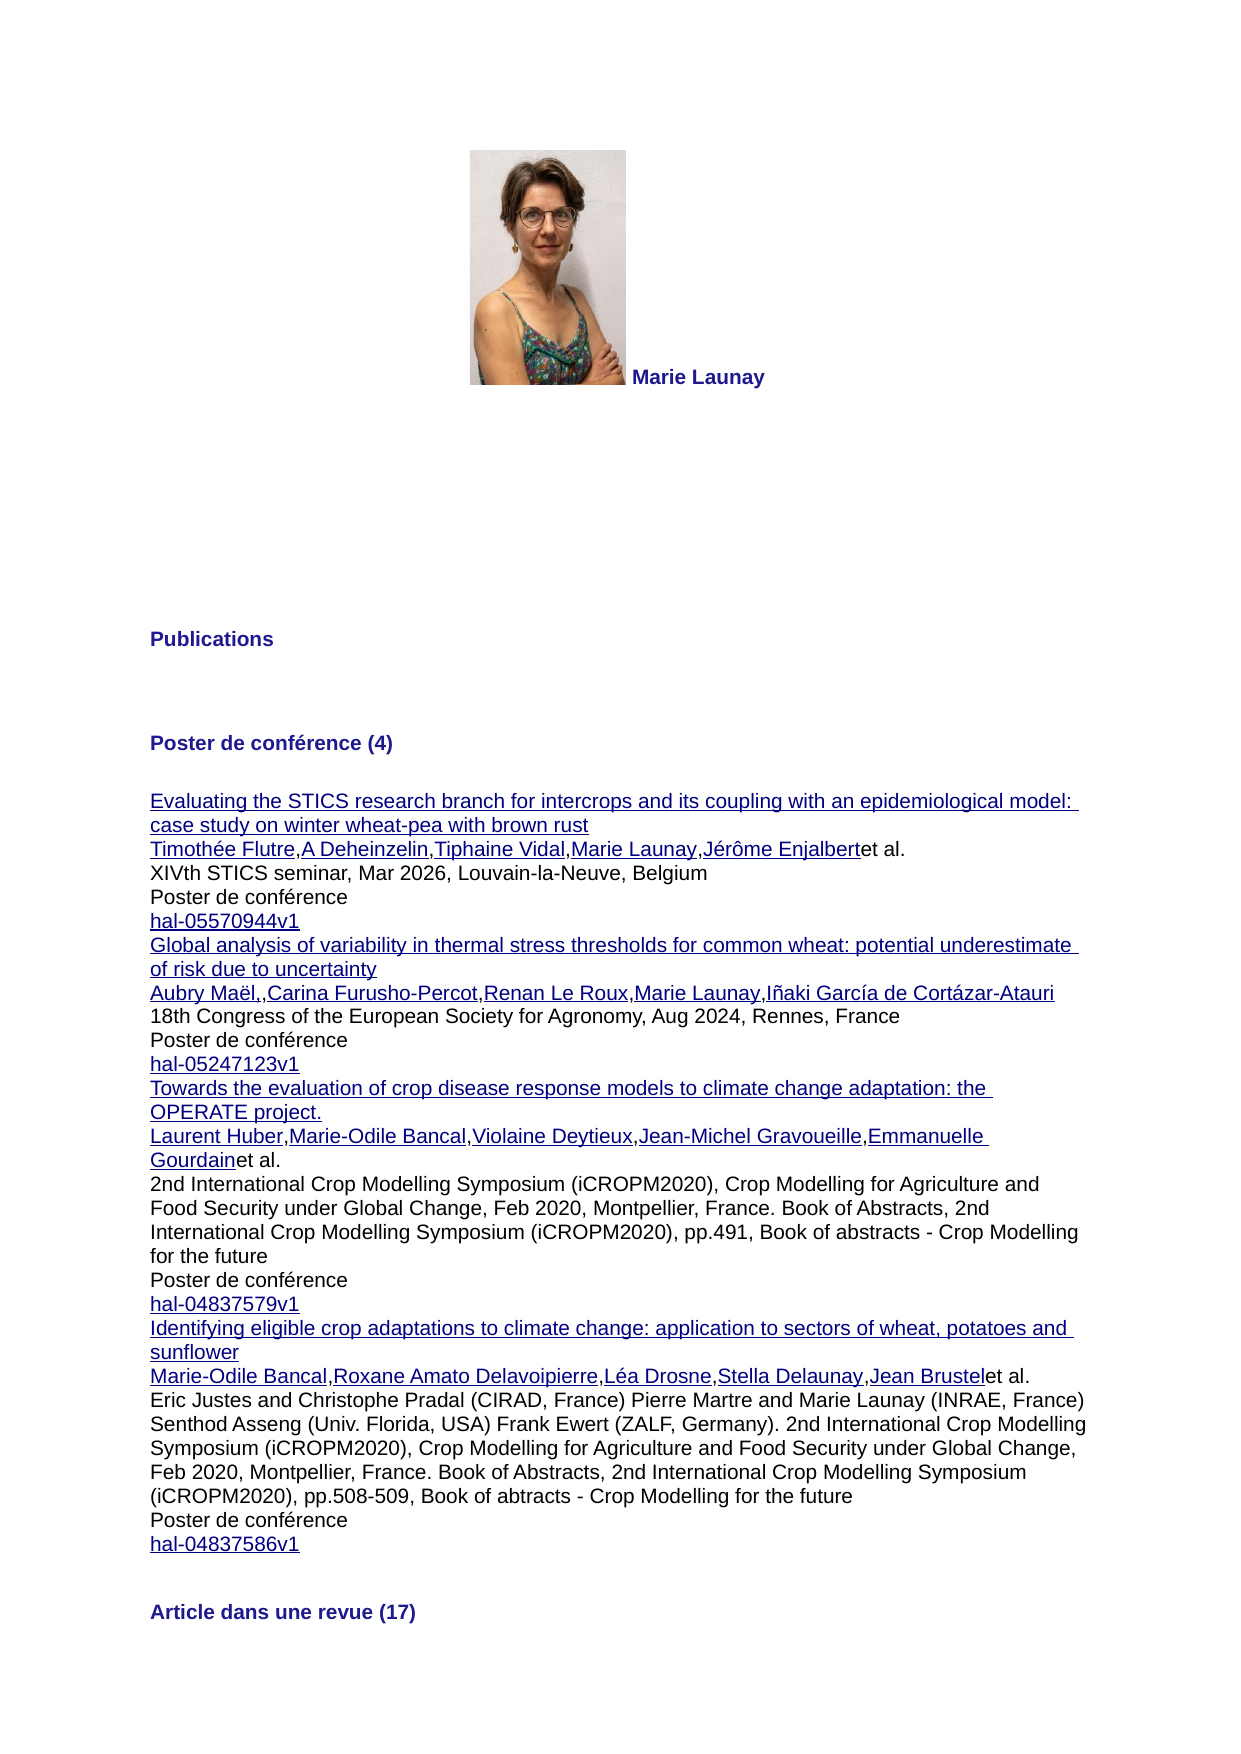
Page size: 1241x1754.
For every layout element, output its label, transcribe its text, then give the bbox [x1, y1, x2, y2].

table_header Evaluating the STICS research branch for intercrops and its coupling with an epidemiological model: case study on winter wheat-pea with brown rust Timothée Flutre,A Deheinzelin,Tiphaine Vidal,Marie Launay,Jérôme Enjalbertet al. XIVth STICS seminar, Mar 2026, Louvain-la-Neuve, Belgium Poster de conférence hal-05570944v1 [150, 789, 1090, 932]
subtitle Article dans une revue (17) [150, 1600, 1090, 1624]
picture [469, 150, 626, 385]
subtitle Publications [150, 627, 1090, 651]
table_cell Global analysis of variability in thermal stress thresholds for common wheat: potential underestimate of risk due to uncertainty Aubry Maël,,Carina Furusho-Percot,Renan Le Roux,Marie Launay,Iñaki García de Cortázar-Atauri 18th Congress of the European Society for Agronomy, Aug 2024, Rennes, France Poster de conférence hal-05247123v1 [150, 933, 1090, 1076]
table_cell Identifying eligible crop adaptations to climate change: application to sectors of wheat, potatoes and sunflower Marie-Odile Bancal,Roxane Amato Delavoipierre,Léa Drosne,Stella Delaunay,Jean Brustelet al. Eric Justes and Christophe Pradal (CIRAD, France) Pierre Martre and Marie Launay (INRAE, France) Senthod Asseng (Univ. Florida, USA) Frank Ewert (ZALF, Germany). 2nd International Crop Modelling Symposium (iCROPM2020), Crop Modelling for Agriculture and Food Security under Global Change, Feb 2020, Montpellier, France. Book of Abstracts, 2nd International Crop Modelling Symposium (iCROPM2020), pp.508-509, Book of abtracts - Crop Modelling for the future Poster de conférence hal-04837586v1 [150, 1316, 1090, 1555]
subtitle Poster de conférence (4) [150, 730, 1090, 754]
table_cell Towards the evaluation of crop disease response models to climate change adaptation: the OPERATE project. Laurent Huber,Marie-Odile Bancal,Violaine Deytieux,Jean-Michel Gravoueille,Emmanuelle Gourdainet al. 2nd International Crop Modelling Symposium (iCROPM2020), Crop Modelling for Agriculture and Food Security under Global Change, Feb 2020, Montpellier, France. Book of Abstracts, 2nd International Crop Modelling Symposium (iCROPM2020), pp.491, Book of abstracts - Crop Modelling for the future Poster de conférence hal-04837579v1 [150, 1076, 1090, 1316]
subtitle Marie Launay [150, 150, 1090, 389]
